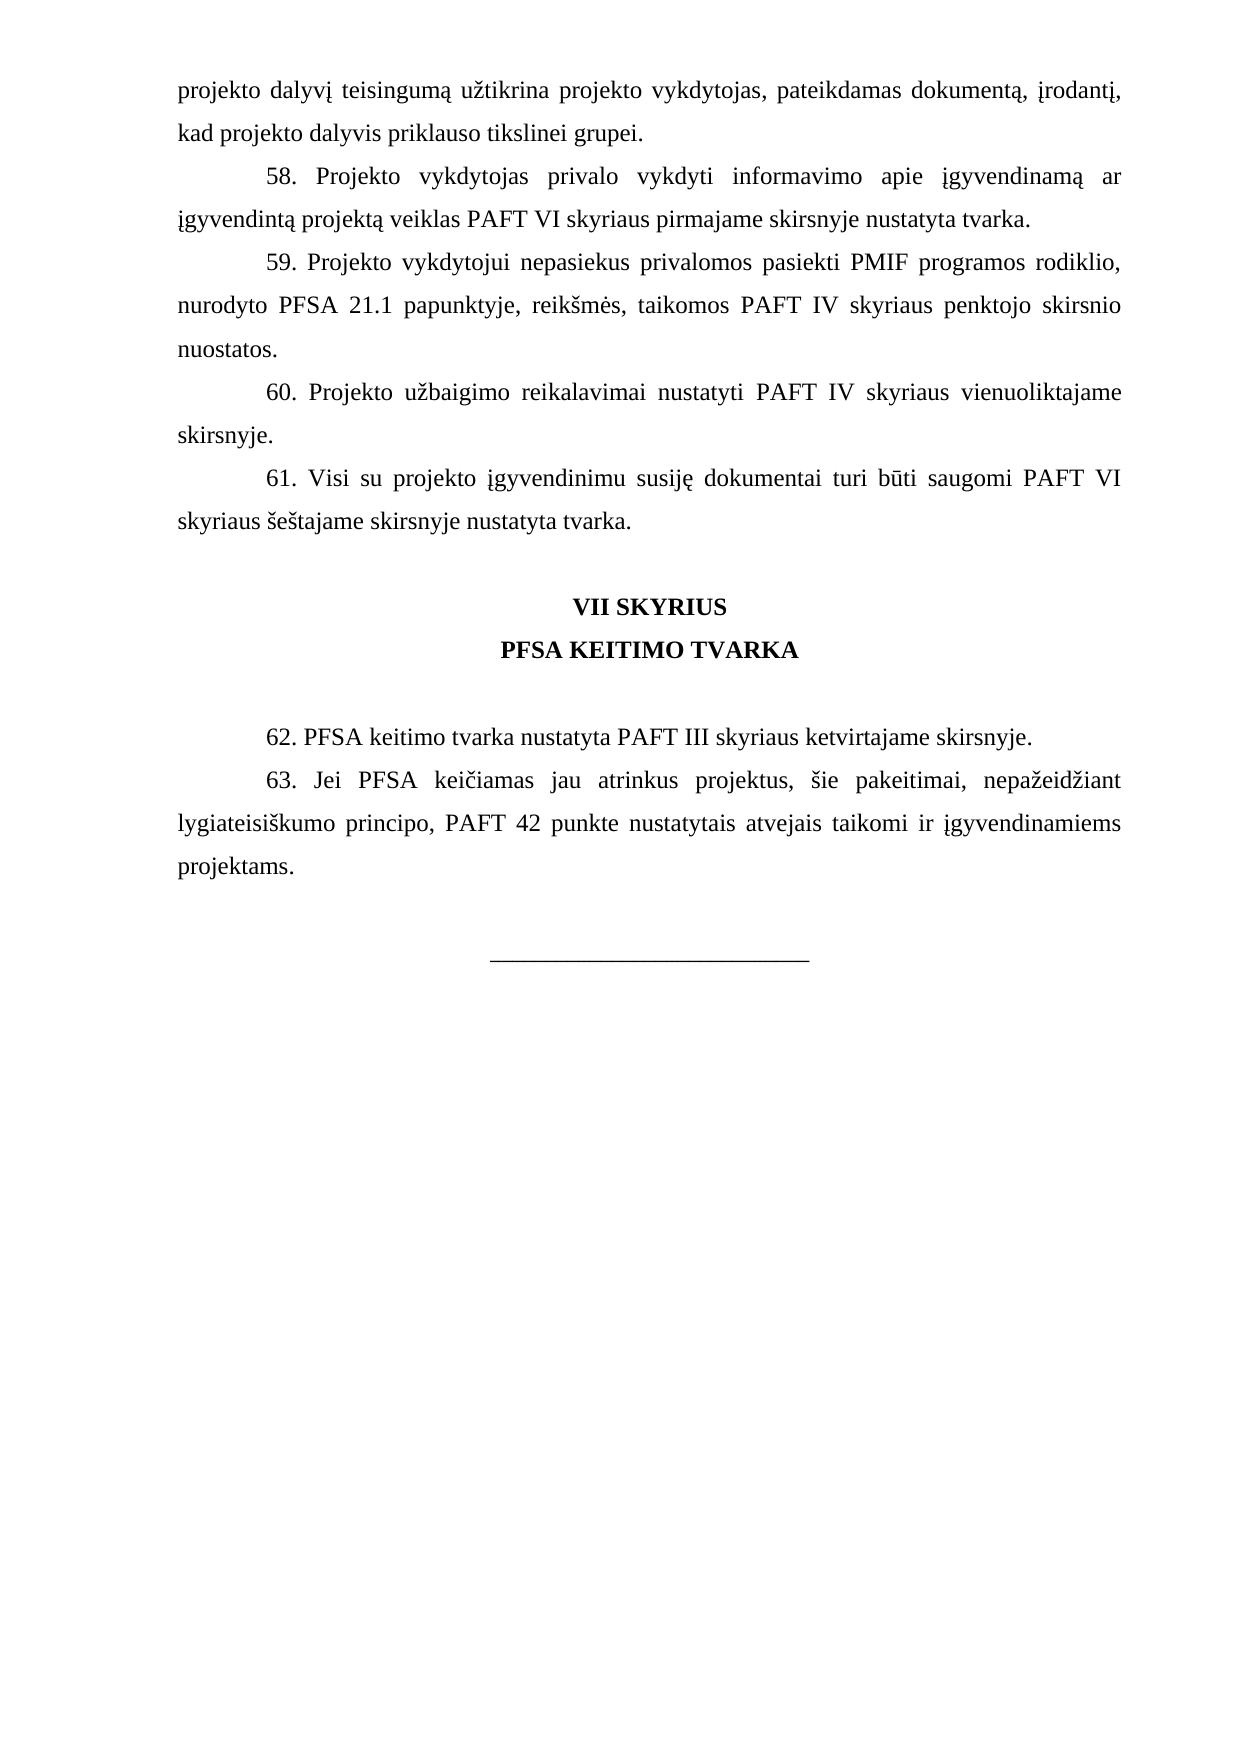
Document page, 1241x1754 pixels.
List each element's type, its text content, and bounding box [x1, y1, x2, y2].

text 60. Projekto užbaigimo reikalavimai nustatyti PAFT IV skyriaus vienuoliktajame skirsnyje. [177, 377, 1122, 449]
text 62. PFSA keitimo tvarka nustatyta PAFT III skyriaus ketvirtajame skirsnyje. [177, 722, 1122, 751]
text 58. Projekto vykdytojas privalo vykdyti informavimo apie įgyvendinamą ar įgyvendintą projektą veiklas PAFT VI skyriaus pirmajame skirsnyje nustatyta tvarka. [177, 161, 1122, 233]
text 61. Visi su projekto įgyvendinimu susiję dokumentai turi būti saugomi PAFT VI skyriaus šeštajame skirsnyje nustatyta tvarka. [177, 463, 1122, 535]
text PFSA KEITIMO TVARKA [177, 636, 1122, 664]
text VII SKYRIUS [177, 592, 1122, 621]
text projekto dalyvį teisingumą užtikrina projekto vykdytojas, pateikdamas dokumentą, įrodantį, kad projekto dalyvis priklauso tikslinei grupei. [177, 75, 1122, 147]
text _____________________________ [177, 937, 1122, 966]
text 63. Jei PFSA keičiamas jau atrinkus projektus, šie pakeitimai, nepažeidžiant lygiateisiškumo principo, PAFT 42 punkte nustatytais atvejais taikomi ir įgyvendinamiems projektams. [177, 765, 1122, 880]
text 59. Projekto vykdytojui nepasiekus privalomos pasiekti PMIF programos rodiklio, nurodyto PFSA 21.1 papunktyje, reikšmės, taikomos PAFT IV skyriaus penktojo skirsnio nuostatos. [177, 247, 1122, 362]
